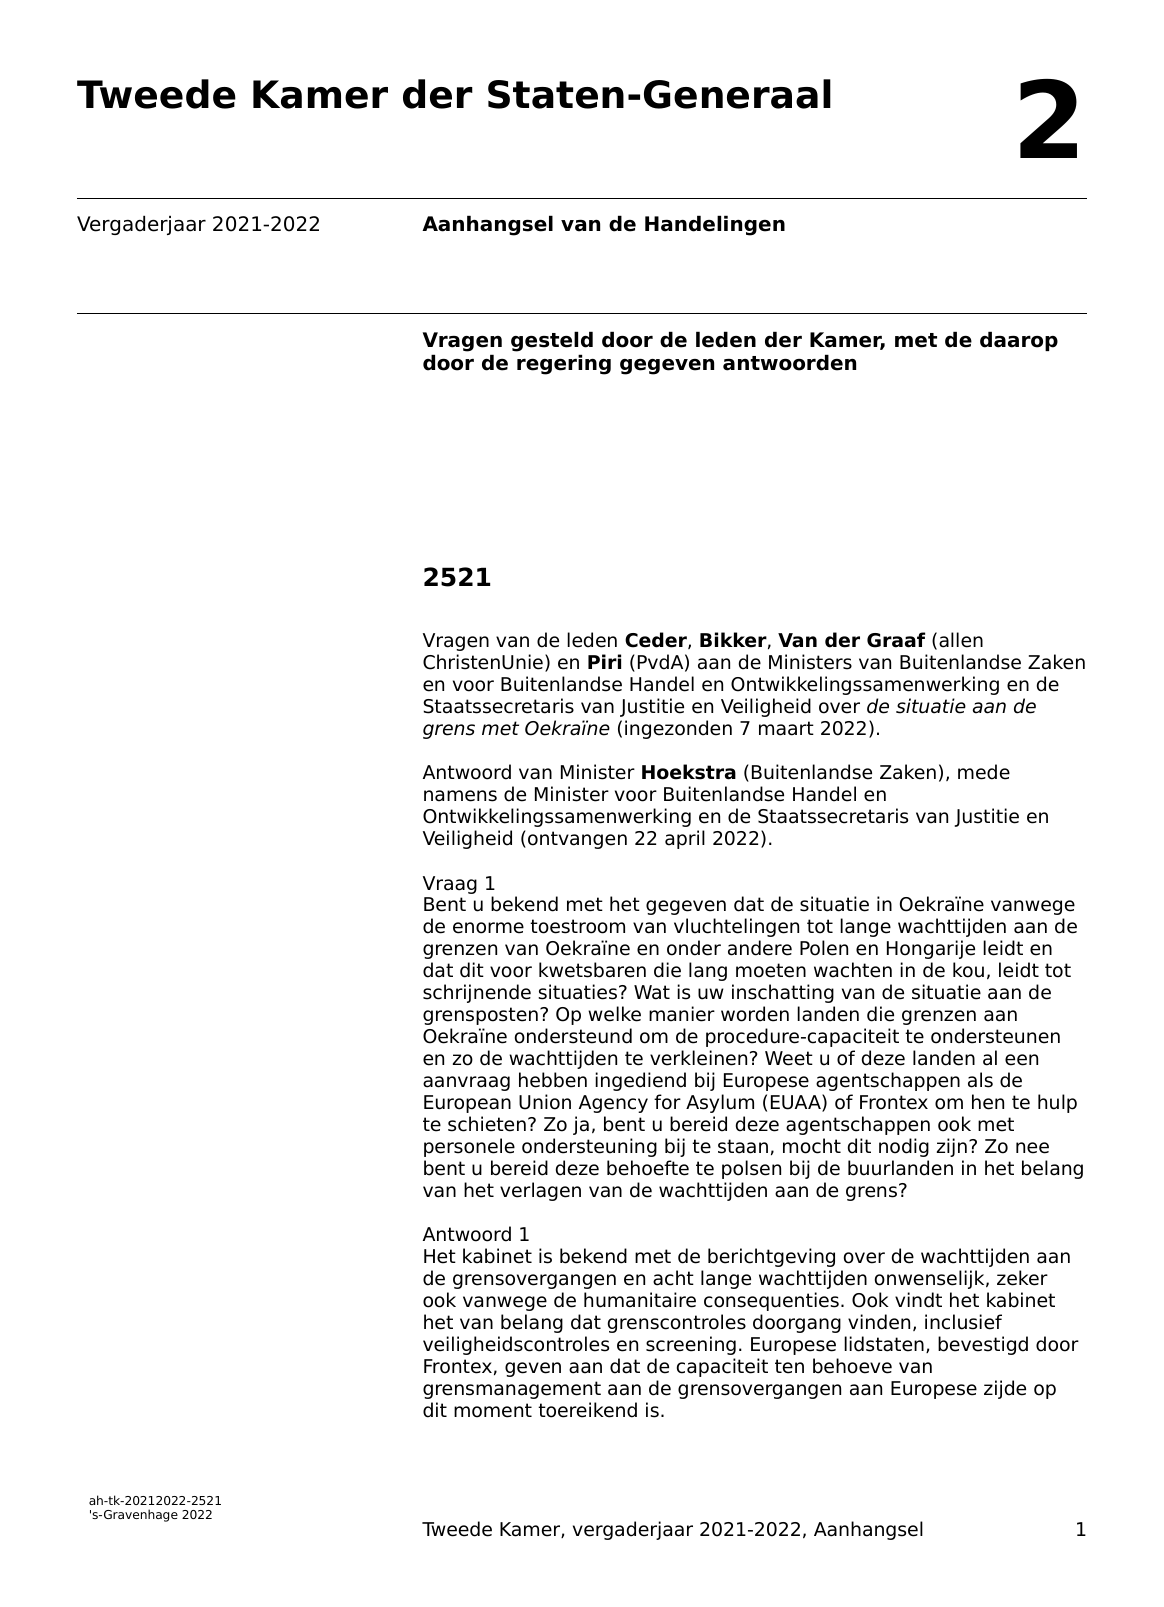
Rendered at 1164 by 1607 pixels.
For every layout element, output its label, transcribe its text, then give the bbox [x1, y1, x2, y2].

table_header Tweede Kamer der Staten-Generaal [77, 59, 886, 198]
text 's-Gravenhage 2022 [88, 1508, 323, 1522]
table_cell Aanhangsel van de Handelingen [422, 199, 1087, 313]
table_cell Vergaderjaar 2021-2022 [77, 199, 422, 313]
text Bent u bekend met het gegeven dat de situatie in Oekraïne vanwege de enorme toestroom van vluchtelingen tot lange wachttijden aan de grenzen van Oekraïne en onder andere Polen en Hongarije leidt en dat dit voor kwetsbaren die lang moeten wachten in de kou, leidt tot schrijnende situaties? Wat is uw inschatting van de situatie aan de grensposten? Op welke manier worden landen die grenzen aan Oekraïne ondersteund om de procedure-capaciteit te ondersteunen en zo de wachttijden te verkleinen? Weet u of deze landen al een aanvraag hebben ingediend bij Europese agentschappen als de European Union Agency for Asylum (EUAA) of Frontex om hen te hulp te schieten? Zo ja, bent u bereid deze agentschappen ook met personele ondersteuning bij te staan, mocht dit nodig zijn? Zo nee bent u bereid deze behoefte te polsen bij de buurlanden in het belang van het verlagen van de wachttijden aan de grens? [422, 894, 1087, 1202]
table_cell Vragen gesteld door de leden der Kamer, met de daarop door de regering gegeven antwoorden [422, 314, 1087, 375]
text Vraag 1 [422, 872, 1087, 894]
text 2521 [422, 563, 1087, 592]
table_cell [77, 314, 422, 375]
text Het kabinet is bekend met de berichtgeving over de wachttijden aan de grensovergangen en acht lange wachttijden onwenselijk, zeker ook vanwege de humanitaire consequenties. Ook vindt het kabinet het van belang dat grenscontroles doorgang vinden, inclusief veiligheidscontroles en screening. Europese lidstaten, bevestigd door Frontex, geven aan dat de capaciteit ten behoeve van grensmanagement aan de grensovergangen aan Europese zijde op dit moment toereikend is. [422, 1246, 1087, 1422]
text Vragen van de leden Ceder, Bikker, Van der Graaf (allen ChristenUnie) en Piri (PvdA) aan de Ministers van Buitenlandse Zaken en voor Buitenlandse Handel en Ontwikkelingssamenwerking en de Staatssecretaris van Justitie en Veiligheid over de situatie aan de grens met Oekraïne (ingezonden 7 maart 2022). [422, 630, 1087, 740]
table_header 2 [886, 59, 1087, 198]
text Antwoord 1 [422, 1224, 1087, 1246]
text Antwoord van Minister Hoekstra (Buitenlandse Zaken), mede namens de Minister voor Buitenlandse Handel en Ontwikkelingssamenwerking en de Staatssecretaris van Justitie en Veiligheid (ontvangen 22 april 2022). [422, 762, 1087, 850]
text ah-tk-20212022-2521 [88, 1494, 323, 1508]
